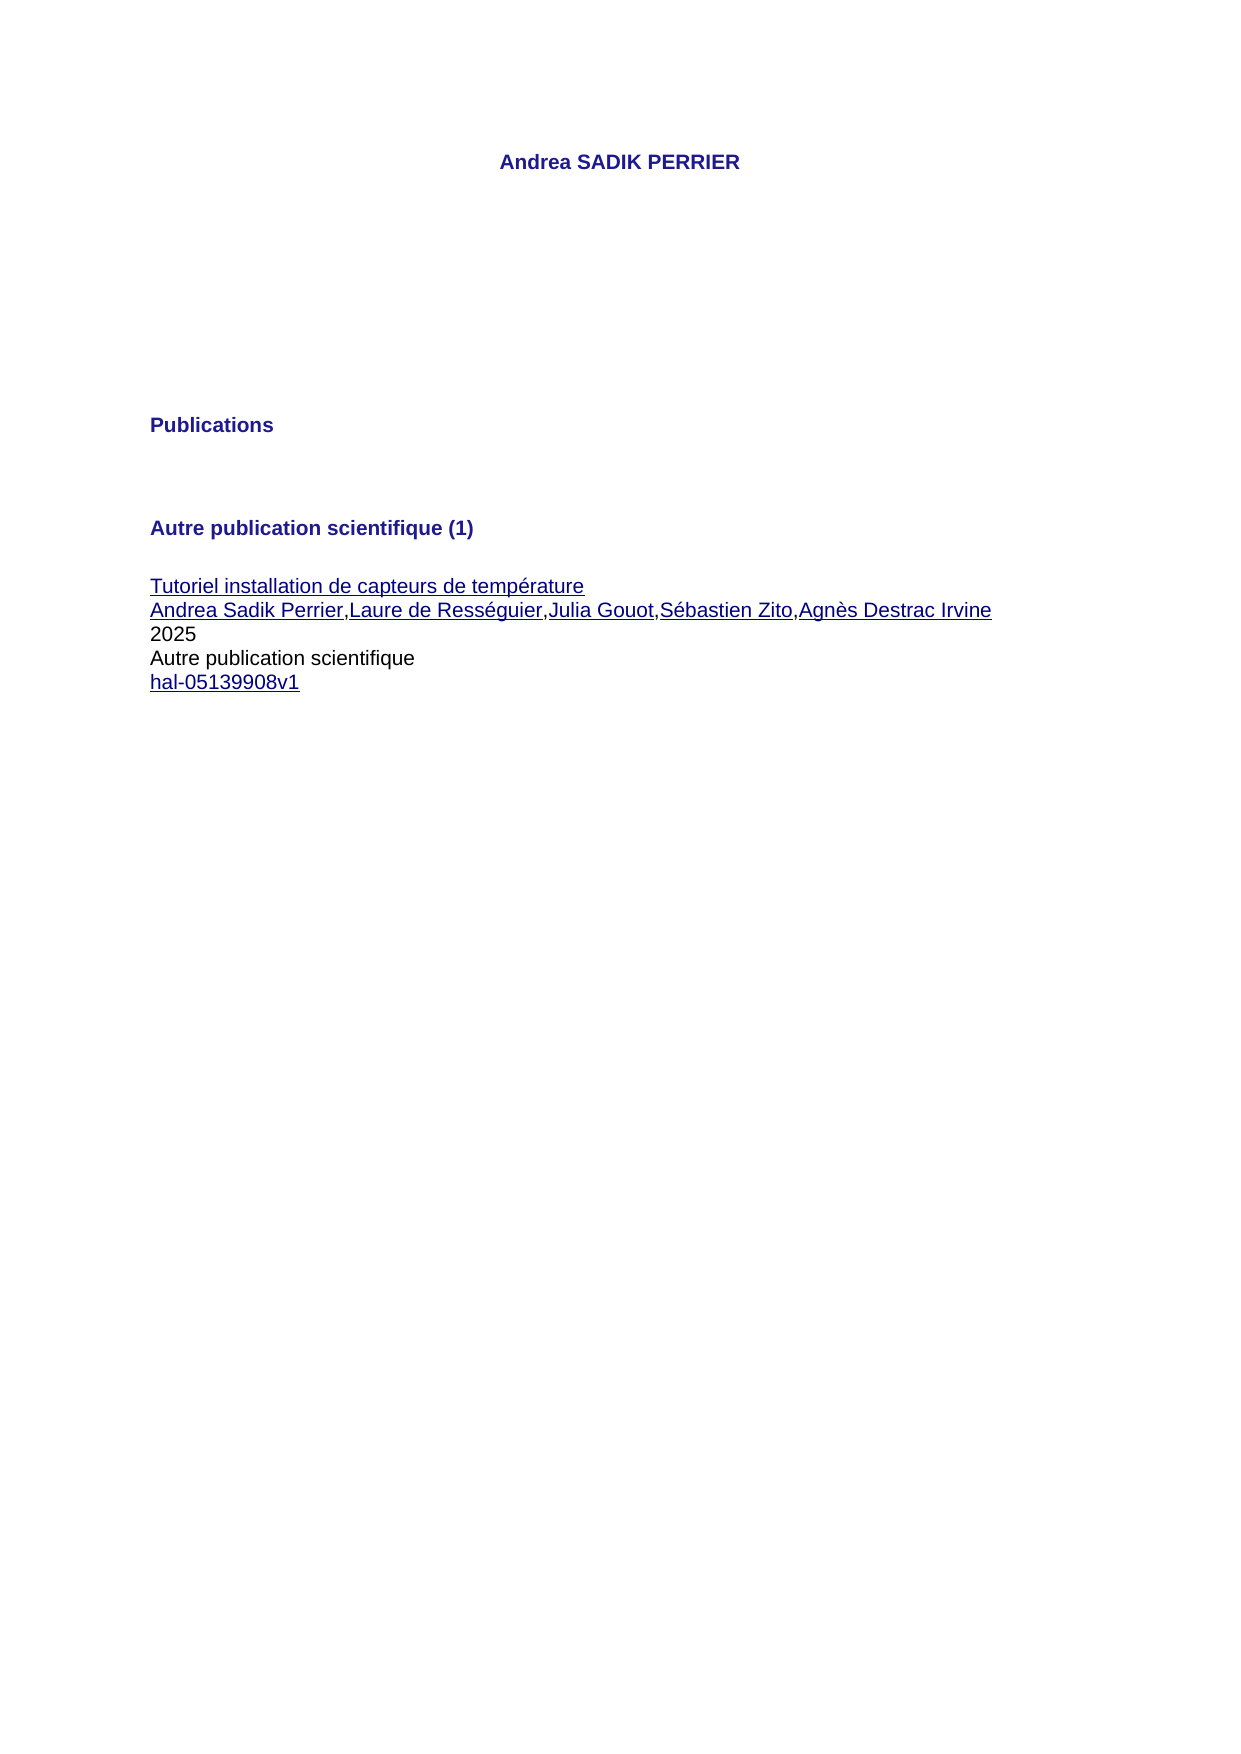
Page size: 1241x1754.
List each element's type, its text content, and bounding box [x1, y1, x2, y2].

table_header Tutoriel installation de capteurs de température Andrea Sadik Perrier,Laure de Rességuier,Julia Gouot,Sébastien Zito,Agnès Destrac Irvine 2025 Autre publication scientifique hal-05139908v1 [150, 574, 1090, 694]
subtitle Autre publication scientifique (1) [150, 516, 1090, 539]
subtitle Andrea SADIK PERRIER [150, 150, 1090, 174]
subtitle Publications [150, 412, 1090, 436]
